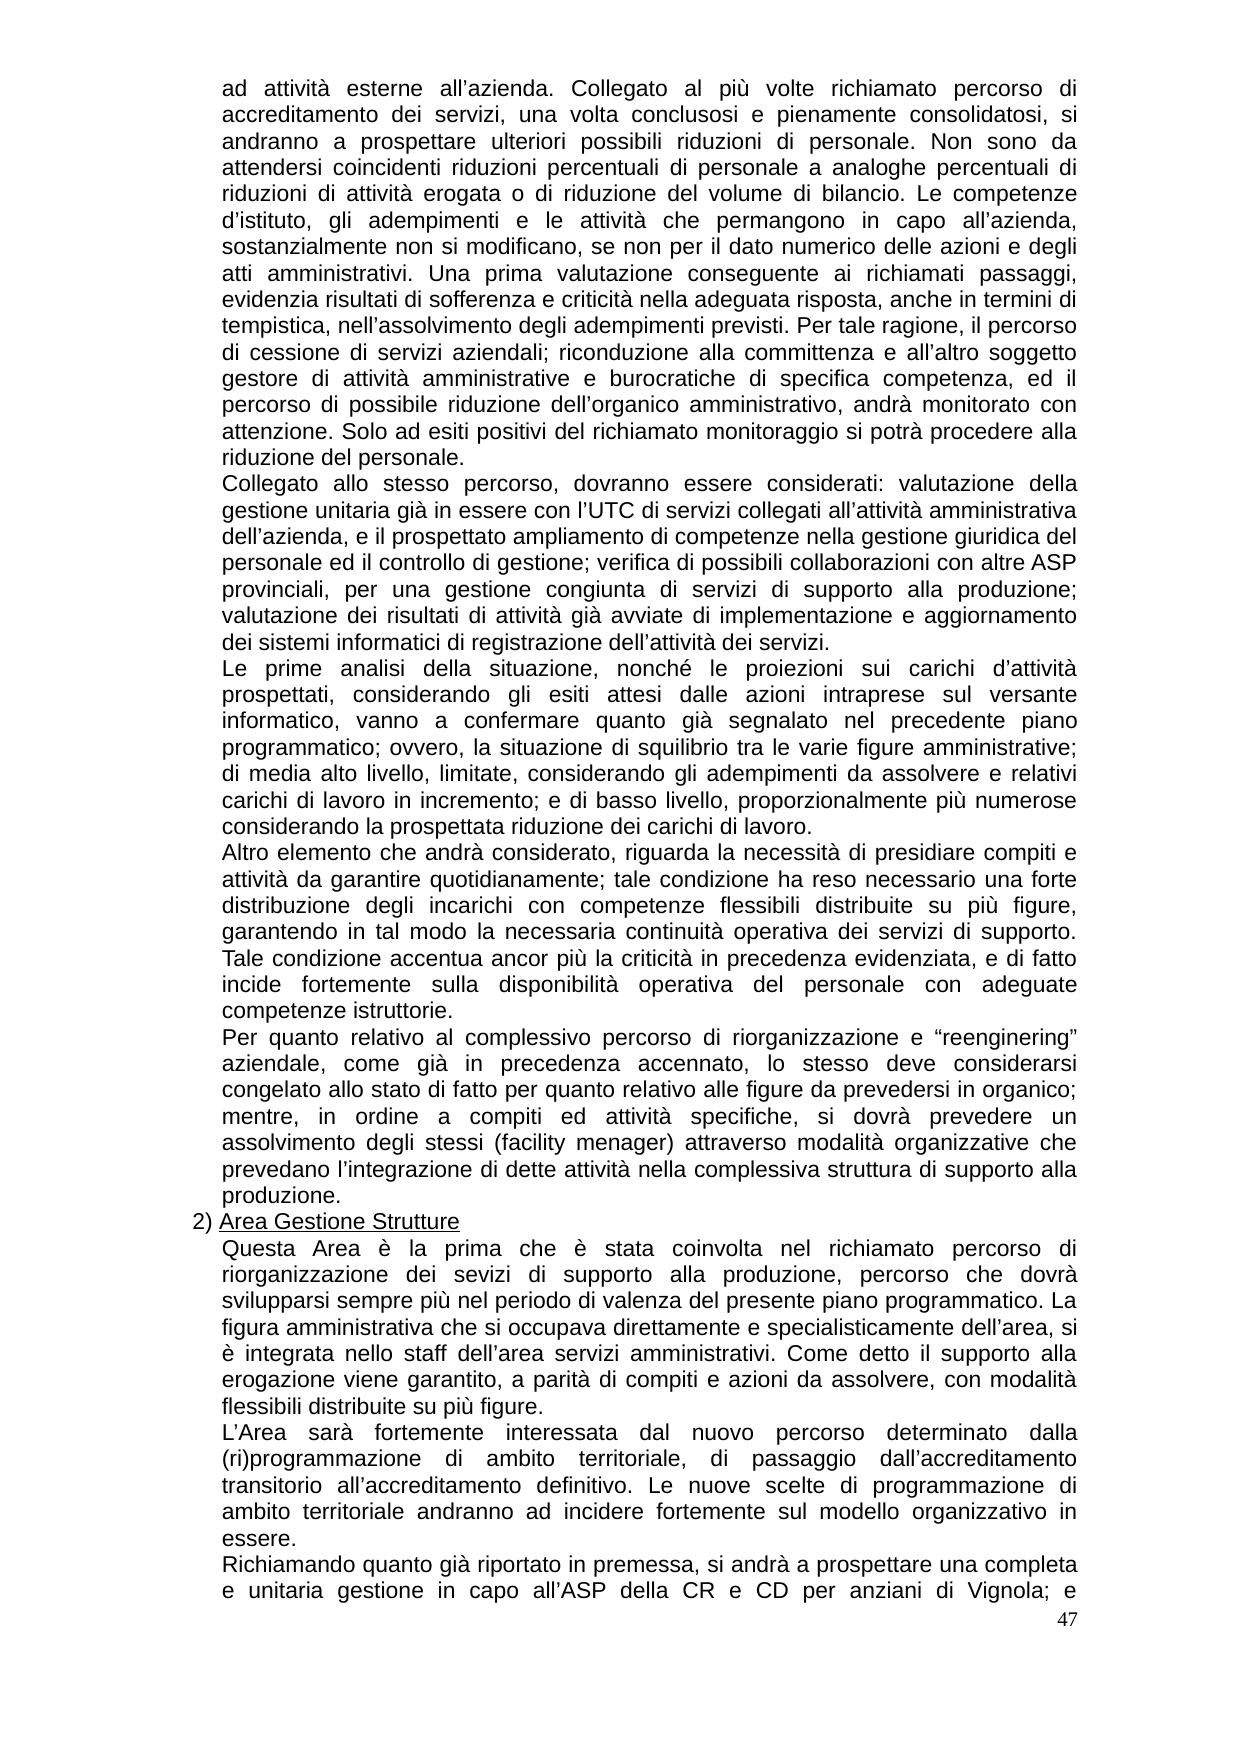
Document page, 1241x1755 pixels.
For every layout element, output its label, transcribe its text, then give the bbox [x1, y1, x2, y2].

text Collegato allo stesso percorso, dovranno essere considerati: valutazione della gestione unitaria già in essere con l’UTC di servizi collegati all’attività amministrativa dell’azienda, e il prospettato ampliamento di competenze nella gestione giuridica del personale ed il controllo di gestione; verifica di possibili collaborazioni con altre ASP provinciali, per una gestione congiunta di servizi di supporto alla produzione; valutazione dei risultati di attività già avviate di implementazione e aggiornamento dei sistemi informatici di registrazione dell’attività dei servizi. [222, 470, 1078, 655]
text Richiamando quanto già riportato in premessa, si andrà a prospettare una completa e unitaria gestione in capo all’ASP della CR e CD per anziani di Vignola; e [222, 1551, 1078, 1603]
text Per quanto relativo al complessivo percorso di riorganizzazione e “reenginering” aziendale, come già in precedenza accennato, lo stesso deve considerarsi congelato allo stato di fatto per quanto relativo alle figure da prevedersi in organico; mentre, in ordine a compiti ed attività specifiche, si dovrà prevedere un assolvimento degli stessi (facility menager) attraverso modalità organizzative che prevedano l’integrazione di dette attività nella complessiva struttura di supporto alla produzione. [222, 1024, 1078, 1208]
text ad attività esterne all’azienda. Collegato al più volte richiamato percorso di accreditamento dei servizi, una volta conclusosi e pienamente consolidatosi, si andranno a prospettare ulteriori possibili riduzioni di personale. Non sono da attendersi coincidenti riduzioni percentuali di personale a analoghe percentuali di riduzioni di attività erogata o di riduzione del volume di bilancio. Le competenze d’istituto, gli adempimenti e le attività che permangono in capo all’azienda, sostanzialmente non si modificano, se non per il dato numerico delle azioni e degli atti amministrativi. Una prima valutazione conseguente ai richiamati passaggi, evidenzia risultati di sofferenza e criticità nella adeguata risposta, anche in termini di tempistica, nell’assolvimento degli adempimenti previsti. Per tale ragione, il percorso di cessione di servizi aziendali; riconduzione alla committenza e all’altro soggetto gestore di attività amministrative e burocratiche di specifica competenza, ed il percorso di possibile riduzione dell’organico amministrativo, andrà monitorato con attenzione. Solo ad esiti positivi del richiamato monitoraggio si potrà procedere alla riduzione del personale. [222, 75, 1078, 470]
text 2) Area Gestione Strutture [192, 1208, 1078, 1234]
text Le prime analisi della situazione, nonché le proiezioni sui carichi d’attività prospettati, considerando gli esiti attesi dalle azioni intraprese sul versante informatico, vanno a confermare quanto già segnalato nel precedente piano programmatico; ovvero, la situazione di squilibrio tra le varie figure amministrative; di media alto livello, limitate, considerando gli adempimenti da assolvere e relativi carichi di lavoro in incremento; e di basso livello, proporzionalmente più numerose considerando la prospettata riduzione dei carichi di lavoro. [222, 655, 1078, 839]
text Altro elemento che andrà considerato, riguarda la necessità di presidiare compiti e attività da garantire quotidianamente; tale condizione ha reso necessario una forte distribuzione degli incarichi con competenze flessibili distribuite su più figure, garantendo in tal modo la necessaria continuità operativa dei servizi di supporto. Tale condizione accentua ancor più la criticità in precedenza evidenziata, e di fatto incide fortemente sulla disponibilità operativa del personale con adeguate competenze istruttorie. [222, 839, 1078, 1024]
text Questa Area è la prima che è stata coinvolta nel richiamato percorso di riorganizzazione dei sevizi di supporto alla produzione, percorso che dovrà svilupparsi sempre più nel periodo di valenza del presente piano programmatico. La figura amministrativa che si occupava direttamente e specialisticamente dell’area, si è integrata nello staff dell’area servizi amministrativi. Come detto il supporto alla erogazione viene garantito, a parità di compiti e azioni da assolvere, con modalità flessibili distribuite su più figure. [222, 1234, 1078, 1419]
text L’Area sarà fortemente interessata dal nuovo percorso determinato dalla (ri)programmazione di ambito territoriale, di passaggio dall’accreditamento transitorio all’accreditamento definitivo. Le nuove scelte di programmazione di ambito territoriale andranno ad incidere fortemente sul modello organizzativo in essere. [222, 1419, 1078, 1551]
